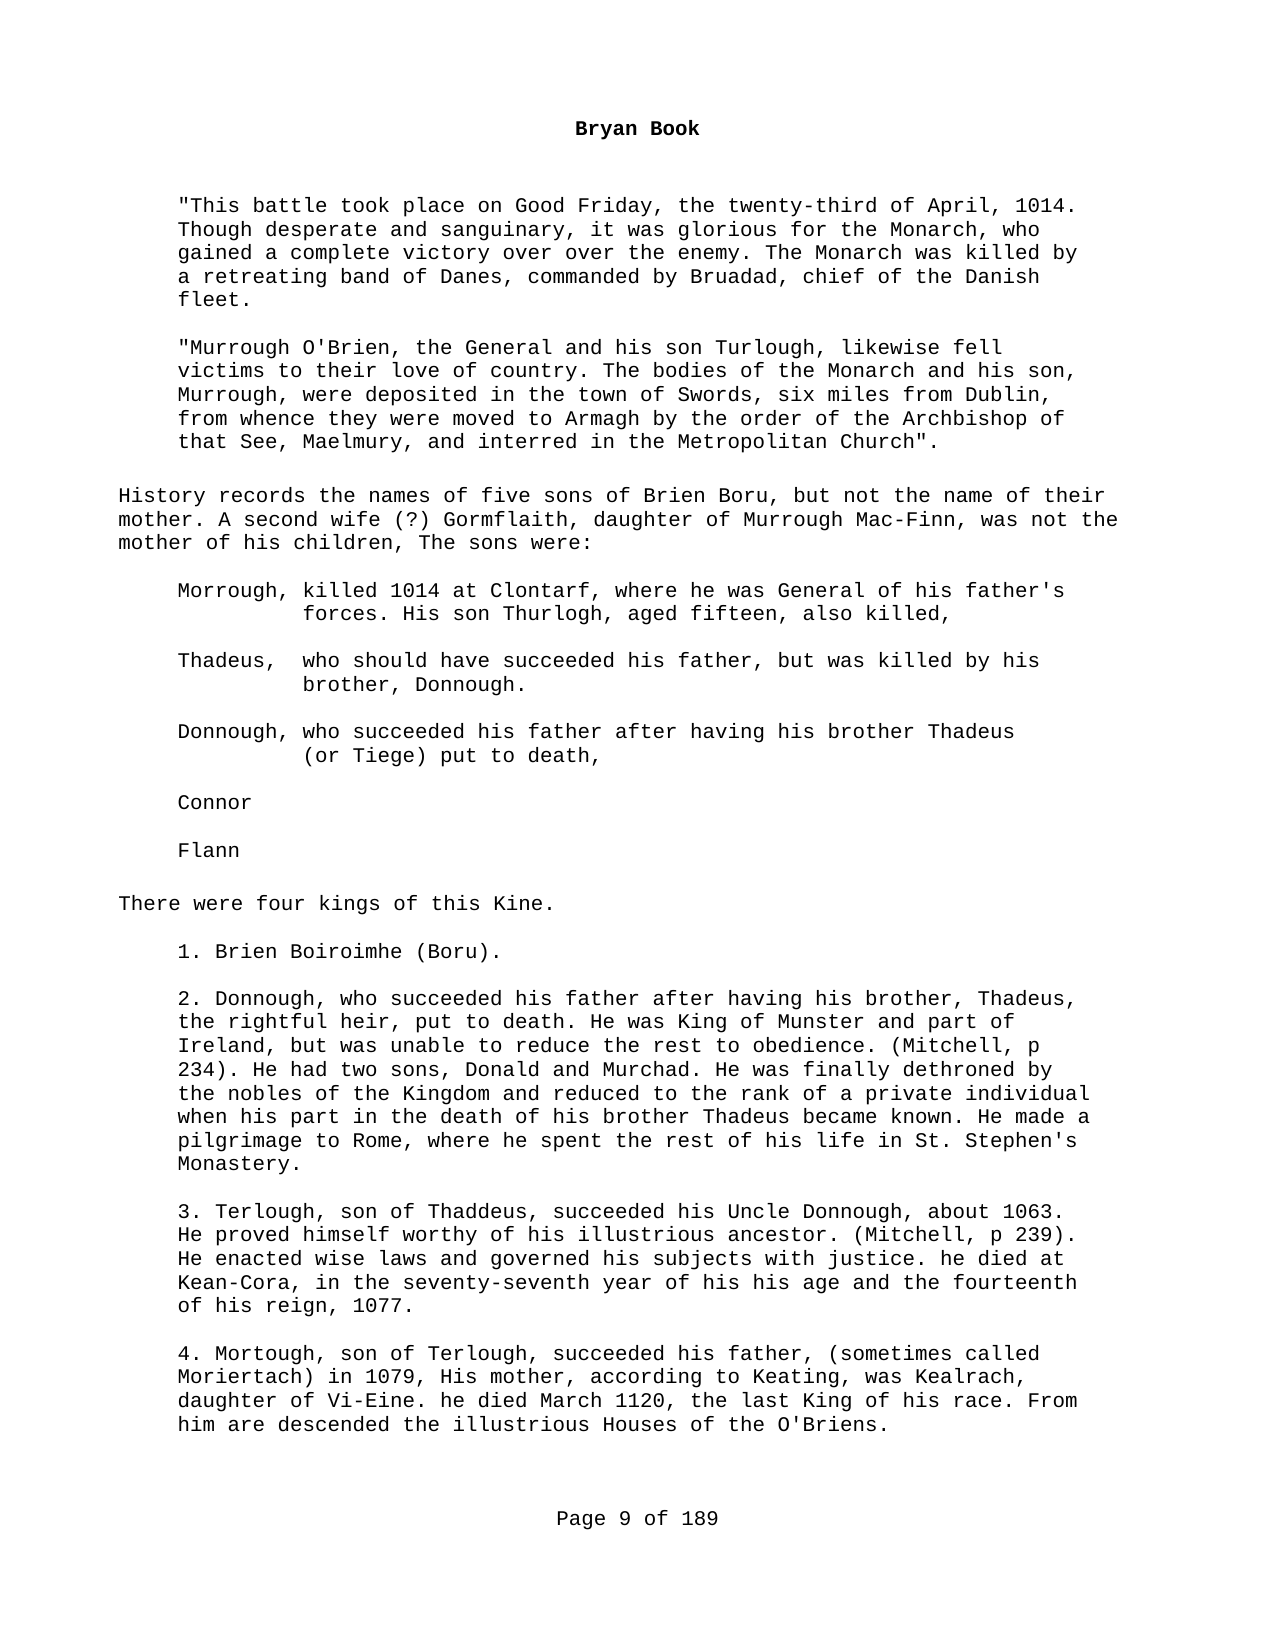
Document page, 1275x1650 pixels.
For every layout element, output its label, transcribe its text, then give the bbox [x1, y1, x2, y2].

text 3. Terlough, son of Thaddeus, succeeded his Uncle Donnough, about 1063. He proved himself worthy of his illustrious ancestor. (Mitchell, p 239). He enacted wise laws and governed his subjects with justice. he died at Kean-Cora, in the seventy-seventh year of his his age and the fourteenth of his reign, 1077. [177, 1201, 1098, 1319]
text "Murrough O'Brien, the General and his son Turlough, likewise fell victims to their love of country. The bodies of the Monarch and his son, Murrough, were deposited in the town of Swords, six miles from Dublin, from whence they were moved to Armagh by the order of the Archbishop of that See, Maelmury, and interred in the Metropolitan Church". [177, 337, 1098, 455]
text Thadeus, who should have succeeded his father, but was killed by his [177, 651, 1098, 674]
text "This battle took place on Good Friday, the twenty-third of April, 1014. Though desperate and sanguinary, it was glorious for the Monarch, who gained a complete victory over over the enemy. The Monarch was killed by a retreating band of Danes, commanded by Bruadad, chief of the Danish fleet. [177, 195, 1098, 313]
text brother, Donnough. [177, 674, 1098, 698]
text Flann [177, 840, 1098, 863]
text There were four kings of this Kine. [118, 893, 1157, 917]
text 4. Mortough, son of Terlough, succeeded his father, (sometimes called Moriertach) in 1079, His mother, according to Keating, was Kealrach, daughter of Vi-Eine. he died March 1120, the last King of his race. From him are descended the illustrious Houses of the O'Briens. [177, 1343, 1098, 1437]
text Connor [177, 792, 1098, 816]
text 1. Brien Boiroimhe (Boru). [177, 941, 1098, 964]
text Donnough, who succeeded his father after having his brother Thadeus [177, 721, 1098, 745]
text Morrough, killed 1014 at Clontarf, where he was General of his father's [177, 579, 1098, 603]
text History records the names of five sons of Brien Boru, but not the name of their mother. A second wife (?) Gormflaith, daughter of Murrough Mac-Finn, was not the mother of his children, The sons were: [118, 485, 1157, 556]
text 2. Donnough, who succeeded his father after having his brother, Thadeus, the rightful heir, put to death. He was King of Munster and part of Ireland, but was unable to reduce the rest to obedience. (Mitchell, p 234). He had two sons, Donald and Murchad. He was finally dethroned by the nobles of the Kingdom and reduced to the rank of a private individual when his part in the death of his brother Thadeus became known. He made a pilgrimage to Rome, where he spent the rest of his life in St. Stephen's Monastery. [177, 988, 1098, 1177]
text forces. His son Thurlogh, aged fifteen, also killed, [177, 603, 1098, 627]
text (or Tiege) put to death, [177, 745, 1098, 769]
